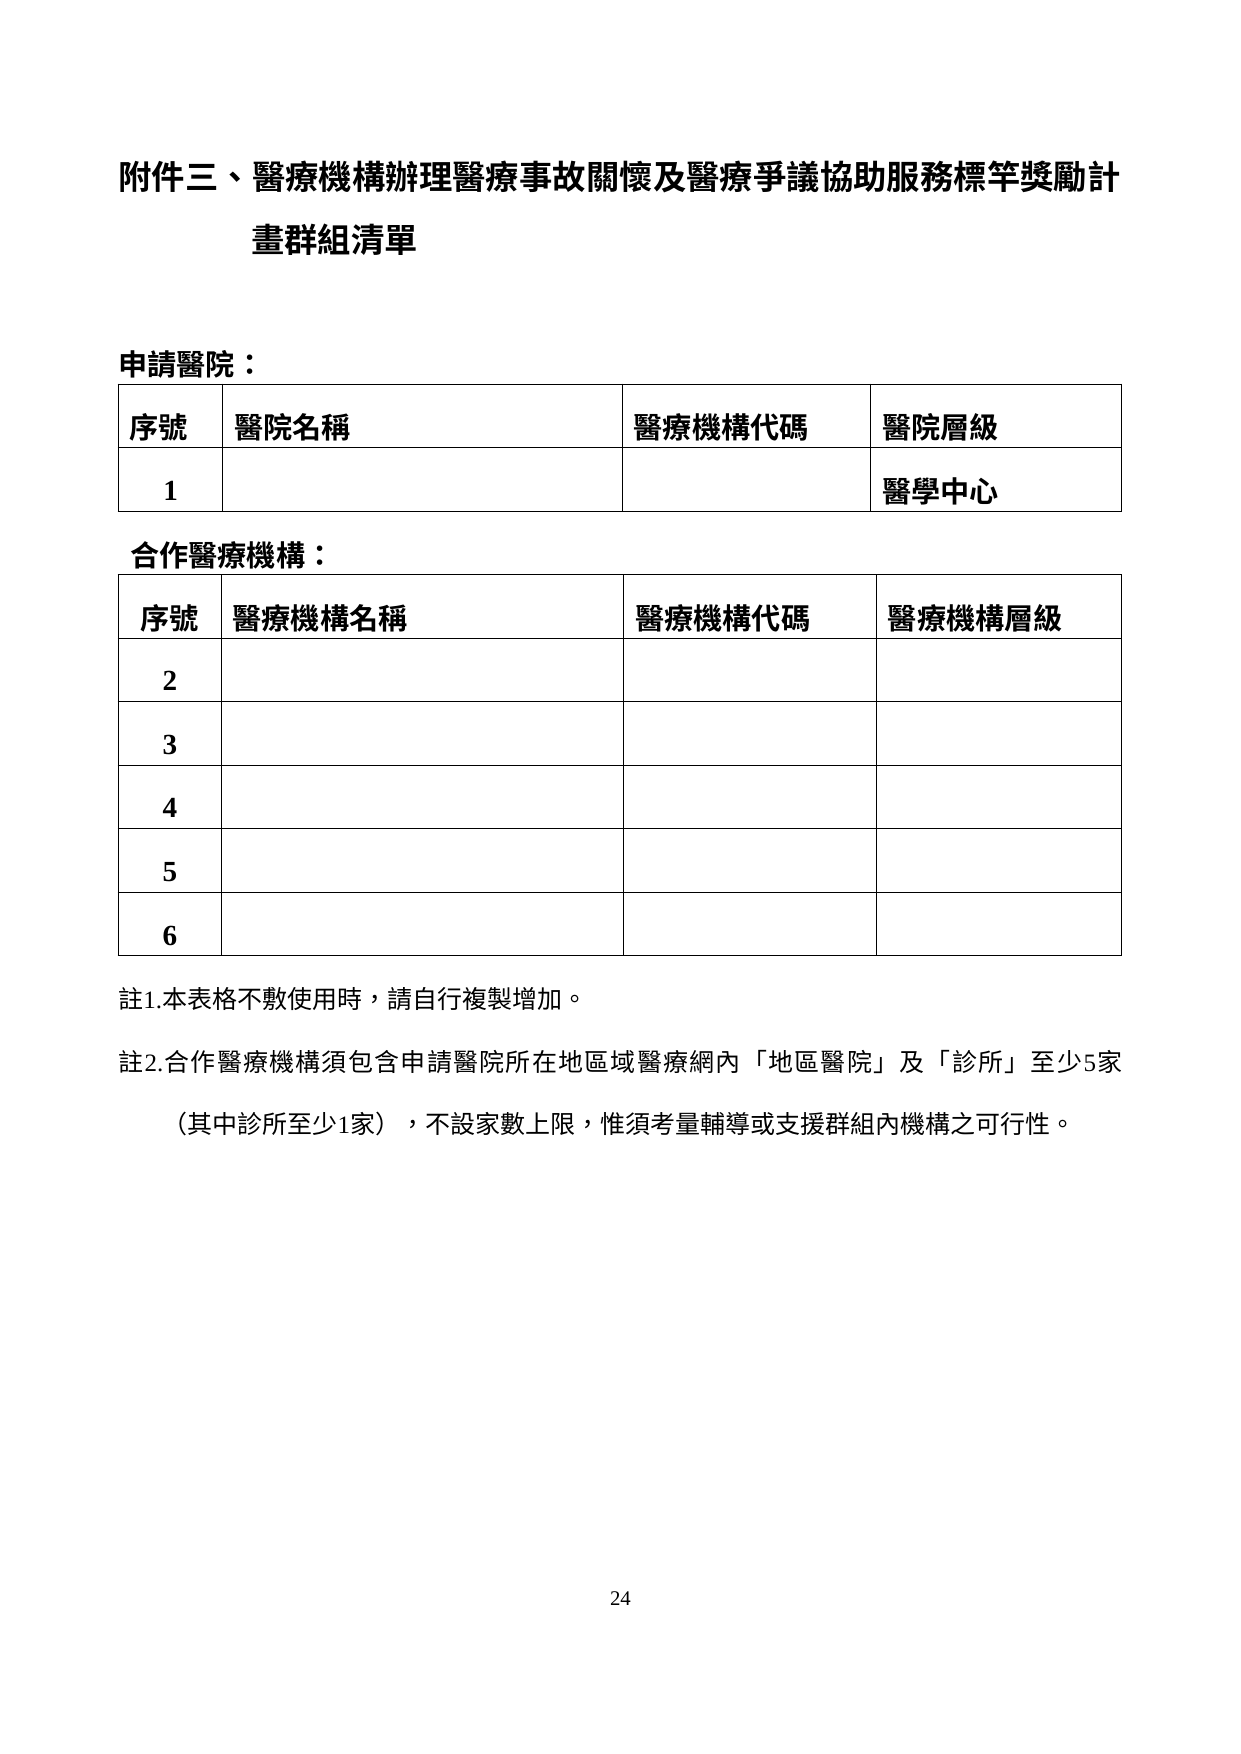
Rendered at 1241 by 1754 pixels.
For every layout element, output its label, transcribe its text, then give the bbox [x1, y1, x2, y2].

table_header 醫院名稱 [223, 385, 622, 447]
table_cell 醫學中心 [871, 448, 1121, 511]
table_cell [222, 702, 623, 765]
table_cell [624, 893, 876, 955]
text 附件三、醫療機構辦理醫療事故關懷及醫療爭議協助服務標竿獎勵計畫群組清單 [118, 133, 1122, 258]
table_cell [877, 766, 1121, 828]
table_cell [222, 893, 623, 955]
table_cell [222, 829, 623, 892]
text 註1.本表格不敷使用時，請自行複製增加。 [118, 956, 1122, 1019]
table_cell [624, 639, 876, 701]
table_header 序號 [119, 385, 222, 447]
table_header 醫療機構代碼 [624, 575, 876, 638]
table_header 醫療機構名稱 [222, 575, 623, 638]
table_cell [624, 829, 876, 892]
table_cell 2 [119, 639, 221, 701]
table_cell [877, 893, 1121, 955]
table_header 醫療機構代碼 [623, 385, 870, 447]
table_cell 5 [119, 829, 221, 892]
table_header 醫院層級 [871, 385, 1121, 447]
table_cell [222, 639, 623, 701]
text 合作醫療機構： [130, 512, 1122, 574]
table_cell [877, 702, 1121, 765]
table_cell [877, 639, 1121, 701]
table_cell [624, 766, 876, 828]
table_header 序號 [119, 575, 221, 638]
table_cell 6 [119, 893, 221, 955]
table_cell [223, 448, 622, 511]
text 註2.合作醫療機構須包含申請醫院所在地區域醫療網內「地區醫院」及「診所」至少5家（其中診所至少1家），不設家數上限，惟須考量輔導或支援群組內機構之可行性。 [118, 1019, 1122, 1144]
table_cell 1 [119, 448, 222, 511]
table_cell [624, 702, 876, 765]
table_cell 4 [119, 766, 221, 828]
table_cell [877, 829, 1121, 892]
text 申請醫院： [118, 321, 1122, 383]
table_cell [222, 766, 623, 828]
table_cell 3 [119, 702, 221, 765]
table_cell [623, 448, 870, 511]
table_header 醫療機構層級 [877, 575, 1121, 638]
